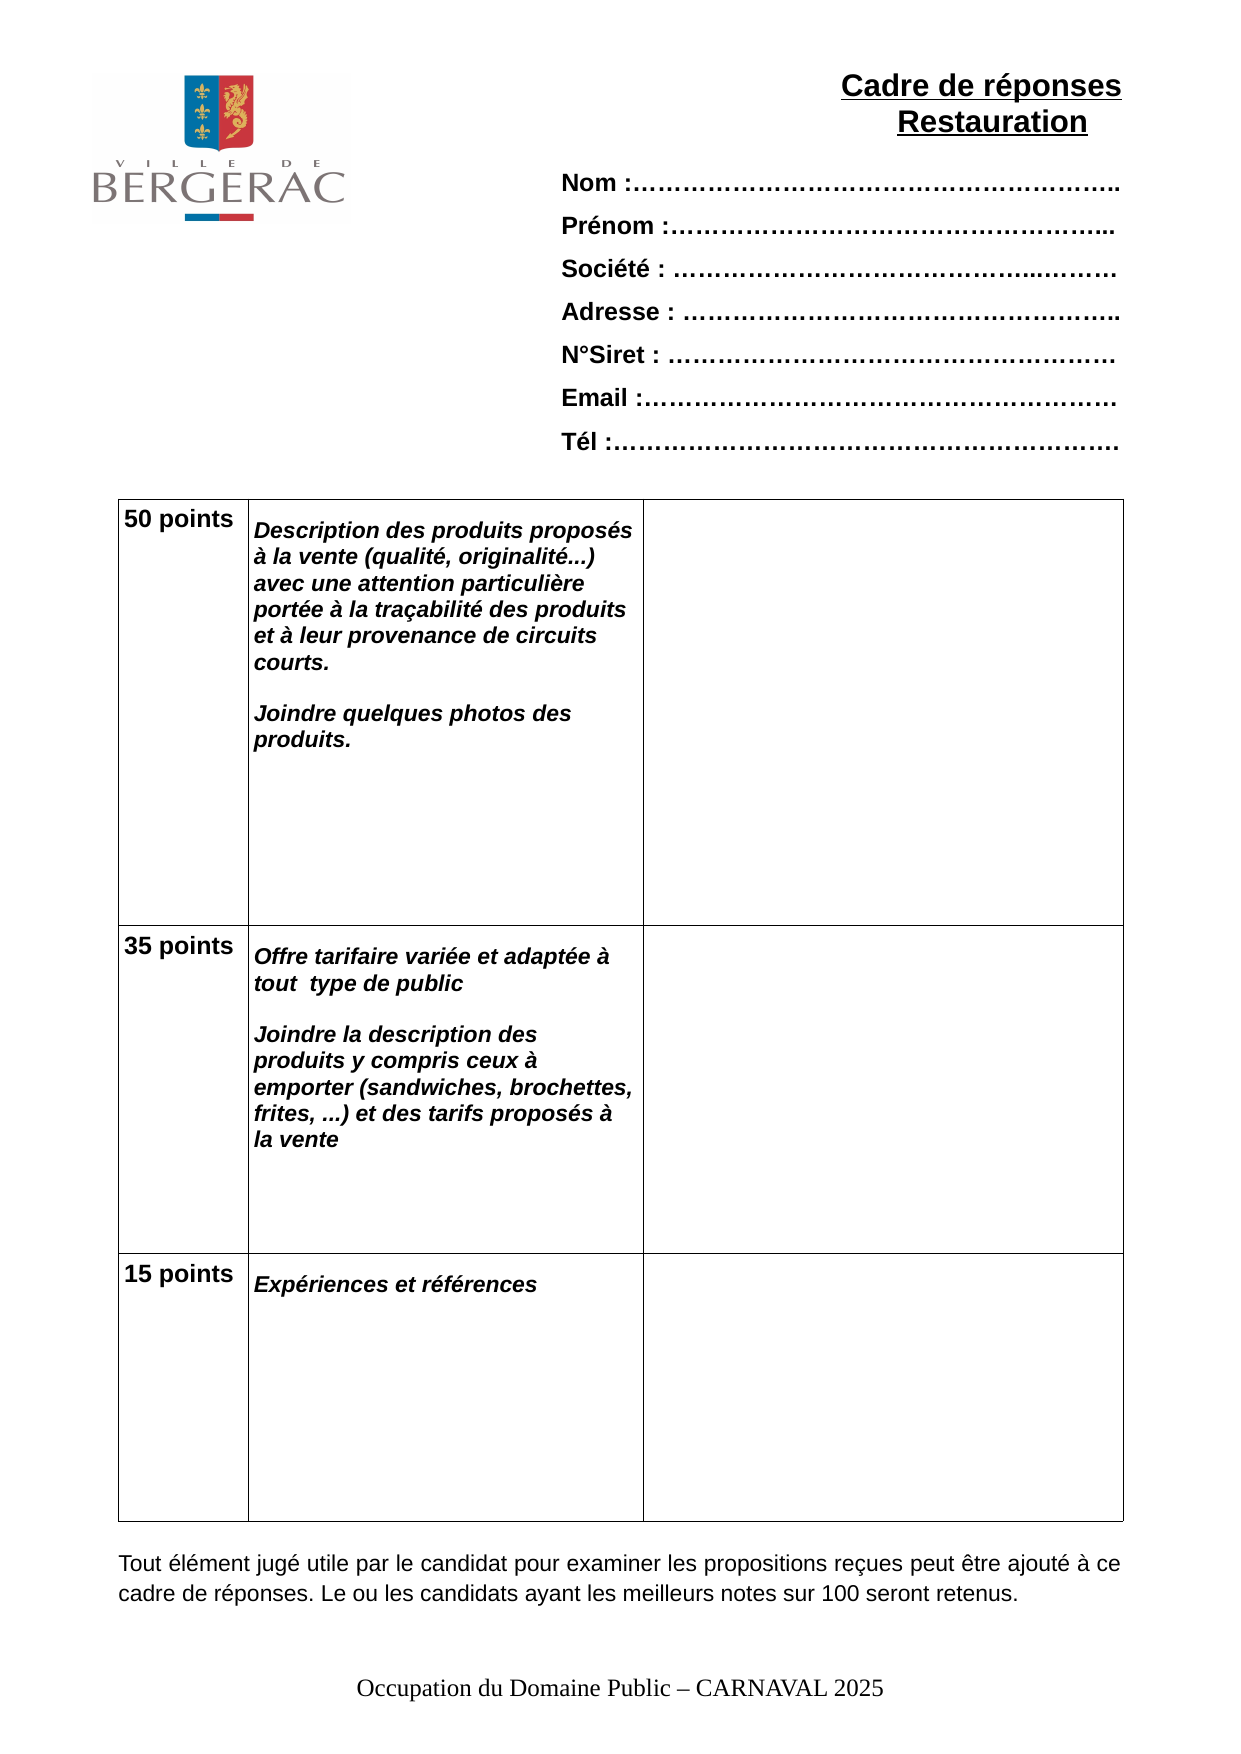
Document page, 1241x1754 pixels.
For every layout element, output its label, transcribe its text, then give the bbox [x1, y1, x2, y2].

text Restauration [352, 103, 1122, 139]
table_header Description des produits proposés à la vente (qualité, originalité...) avec une attention particulière portée à la traçabilité des produits et à leur provenance de circuits courts. Joindre quelques photos des produits. [249, 500, 643, 925]
table_cell 35 points [119, 926, 248, 1253]
text Nom :………………………………………………….. [352, 168, 1122, 197]
text Tél :……………………………………………………. [118, 427, 1122, 455]
text N°Siret : ……………………………………………… [118, 340, 1122, 369]
text Adresse : …………………………………………….. [118, 297, 1122, 326]
table_cell 15 points [119, 1254, 248, 1521]
text Email :………………………………………………… [118, 383, 1122, 412]
table_cell Expériences et références [249, 1254, 643, 1521]
text Cadre de réponses [118, 67, 1122, 103]
table_header [644, 500, 1123, 925]
text Société : ……………………………………...……… [118, 254, 1122, 283]
table_cell [644, 926, 1123, 1253]
picture [92, 73, 352, 224]
list Tout élément jugé utile par le candidat pour examiner les propositions reçues peut être ajouté à ce cadre de réponses. Le ou les candidats ayant les meilleurs notes sur 100 seront retenus. [118, 1550, 1122, 1606]
table_header 50 points [119, 500, 248, 925]
table_cell Offre tarifaire variée et adaptée à tout type de public Joindre la description des produits y compris ceux à emporter (sandwiches, brochettes, frites, ...) et des tarifs proposés à la vente [249, 926, 643, 1253]
table_cell [644, 1254, 1123, 1521]
text Prénom :……………………………………………... [118, 211, 1122, 240]
